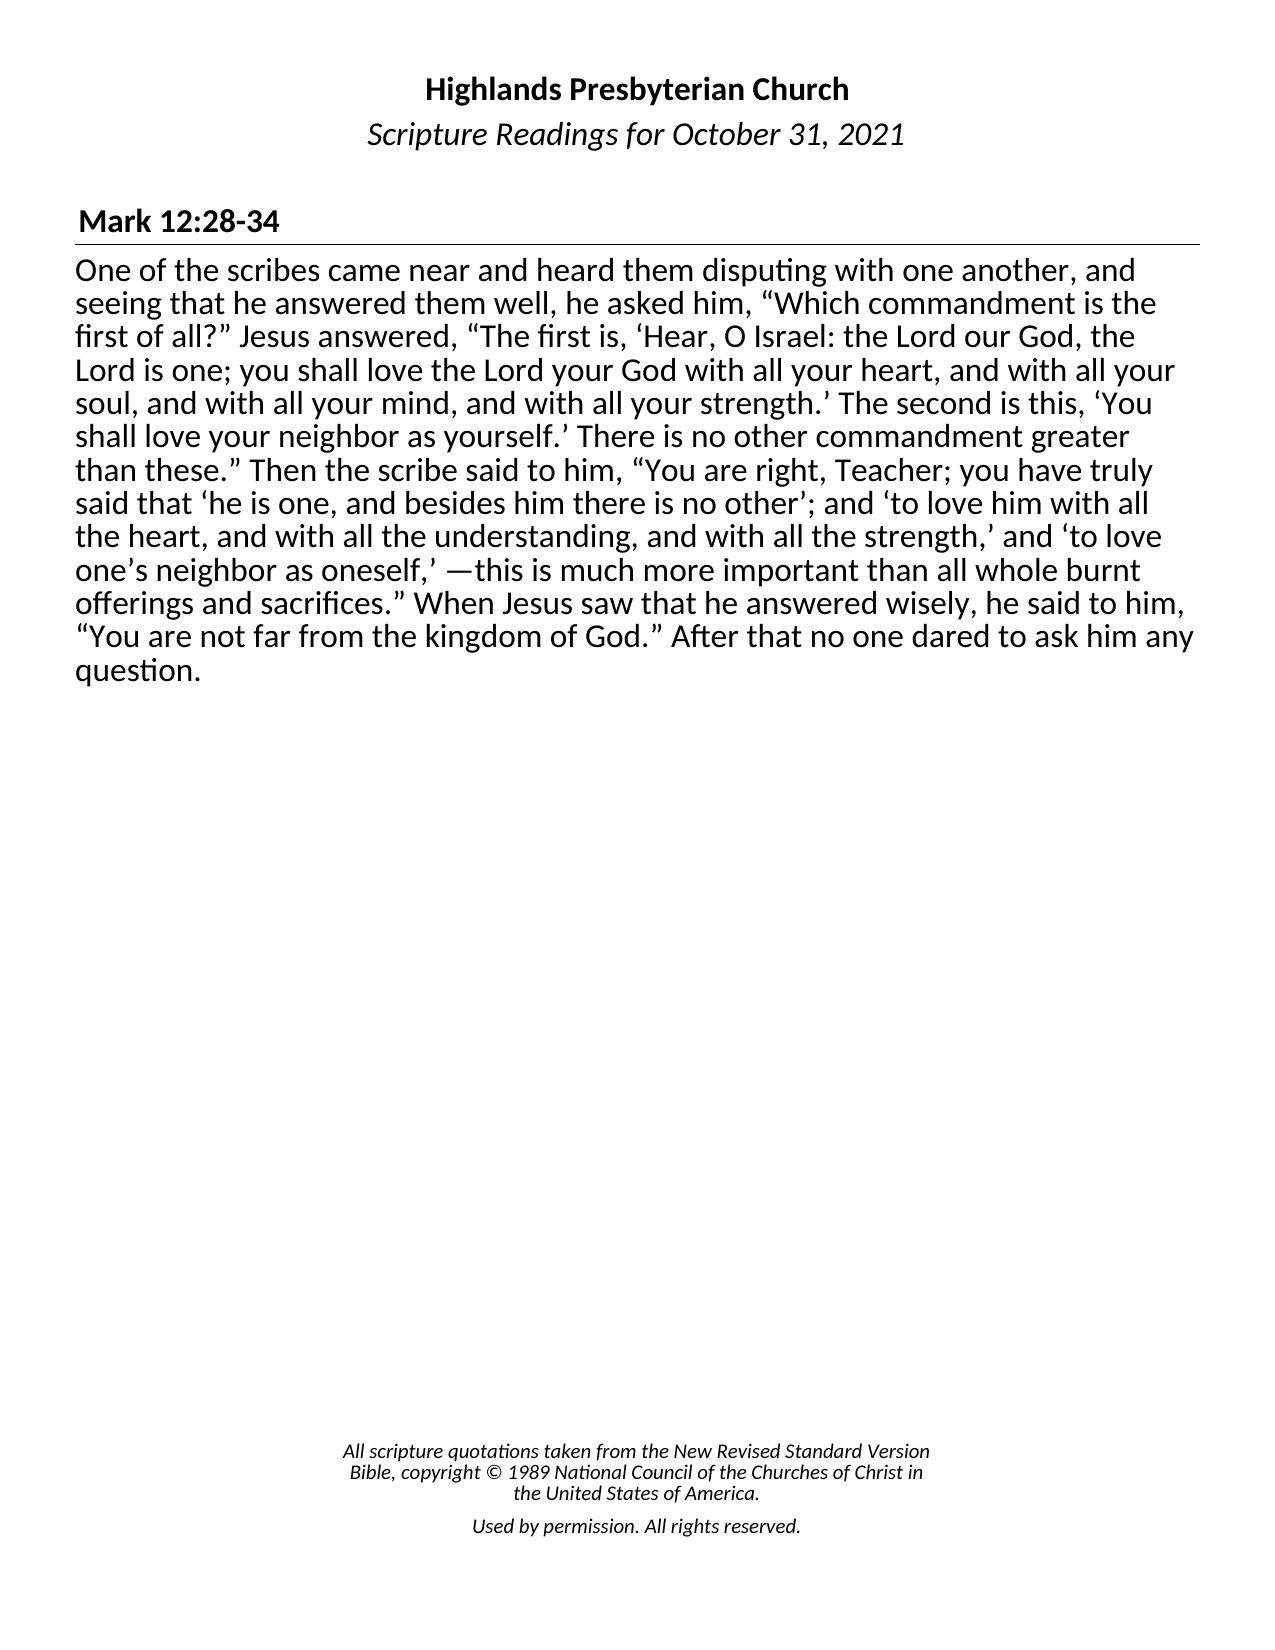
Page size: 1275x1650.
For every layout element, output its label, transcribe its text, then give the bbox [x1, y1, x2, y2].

title Highlands Presbyterian Church [75, 75, 1200, 108]
text All scripture quotations taken from the New Revised Standard Version Bible, copyright © 1989 National Council of the Churches of Christ in the United States of America. [337, 1443, 937, 1506]
subtitle Scripture Readings for October 31, 2021 [75, 120, 1200, 154]
subtitle Mark 12:28-34 [75, 204, 1200, 244]
text One of the scribes came near and heard them disputing with one another, and seeing that he answered them well, he asked him, “Which commandment is the first of all?” Jesus answered, “The first is, ‘Hear, O Israel: the Lord our God, the Lord is one; you shall love the Lord your God with all your heart, and with all your soul, and with all your mind, and with all your strength.’ The second is this, ‘You shall love your neighbor as yourself.’ There is no other commandment greater than these.” Then the scribe said to him, “You are right, Teacher; you have truly said that ‘he is one, and besides him there is no other’; and ‘to love him with all the heart, and with all the understanding, and with all the strength,’ and ‘to love one’s neighbor as oneself,’ —this is much more important than all whole burnt offerings and sacrifices.” When Jesus saw that he answered wisely, he said to him, “You are not far from the kingdom of God.” After that no one dared to ask him any question. [75, 256, 1200, 689]
text Used by permission. All rights reserved. [337, 1518, 937, 1539]
